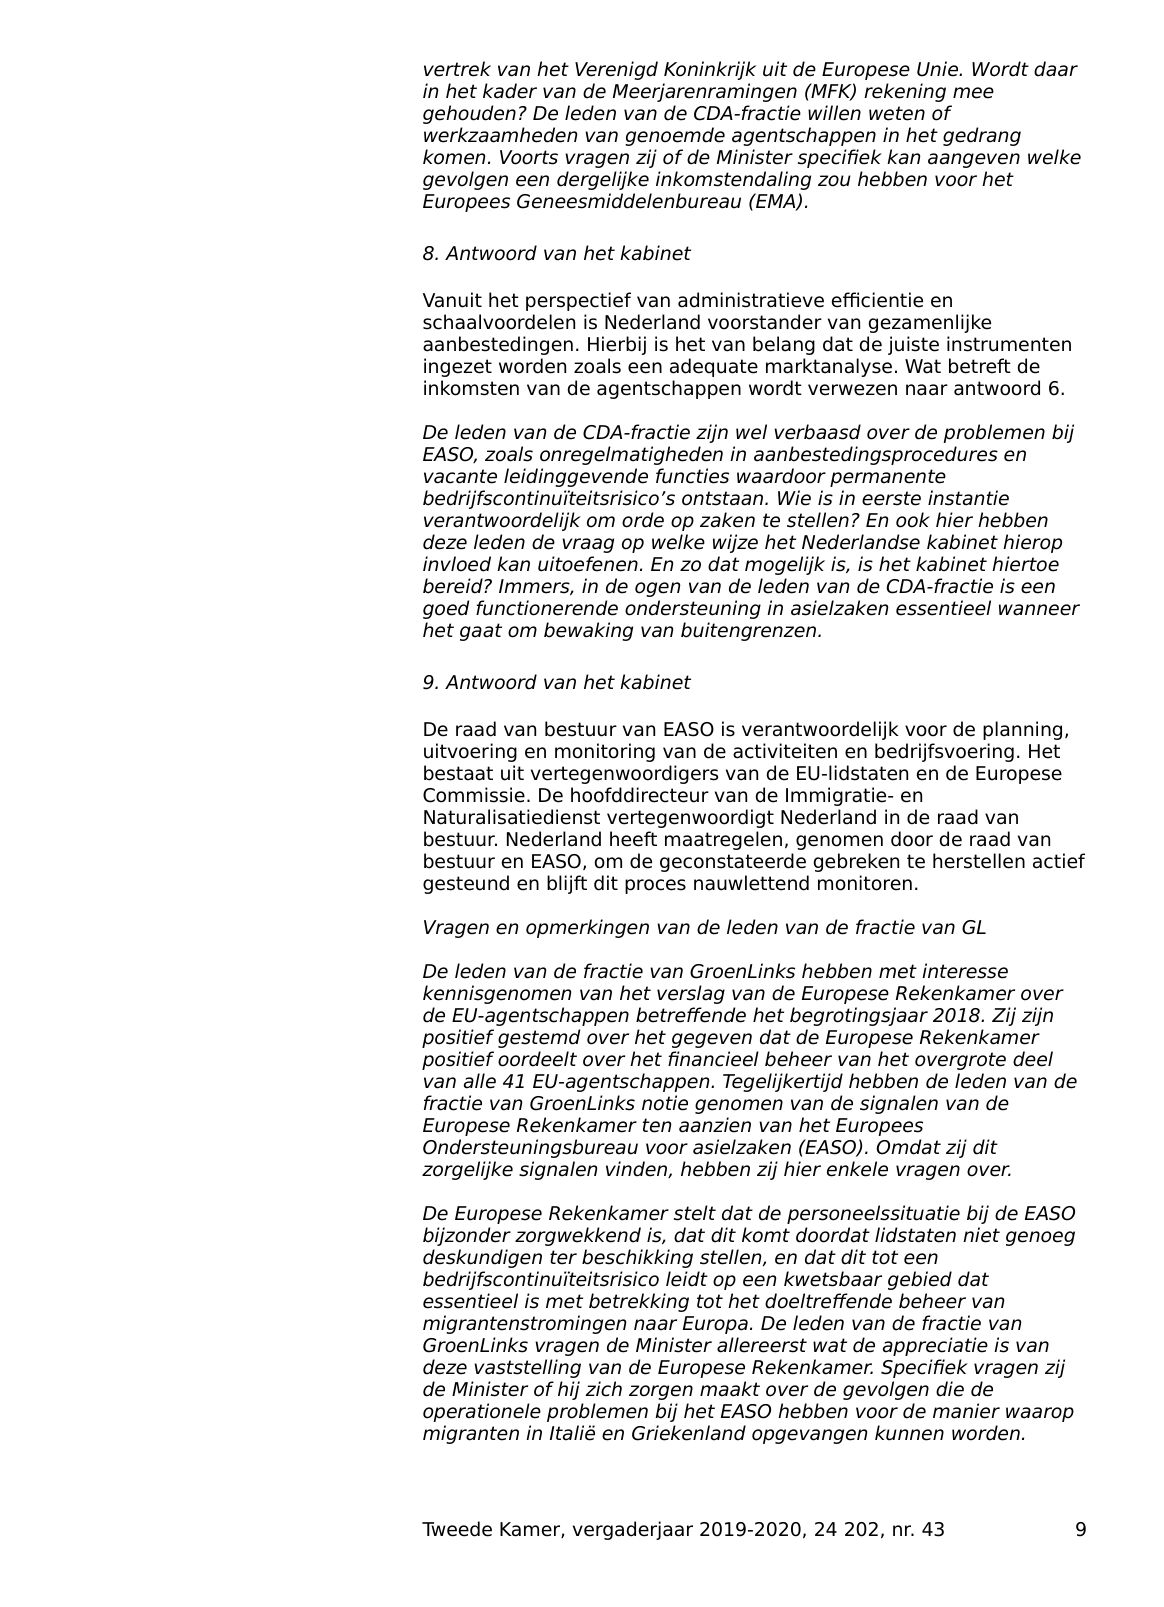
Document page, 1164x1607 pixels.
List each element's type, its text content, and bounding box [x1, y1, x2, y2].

text De Europese Rekenkamer stelt dat de personeelssituatie bij de EASO bijzonder zorgwekkend is, dat dit komt doordat lidstaten niet genoeg deskundigen ter beschikking stellen, en dat dit tot een bedrijfscontinuïteitsrisico leidt op een kwetsbaar gebied dat essentieel is met betrekking tot het doeltreffende beheer van migrantenstromingen naar Europa. De leden van de fractie van GroenLinks vragen de Minister allereerst wat de appreciatie is van deze vaststelling van de Europese Rekenkamer. Specifiek vragen zij de Minister of hij zich zorgen maakt over de gevolgen die de operationele problemen bij het EASO hebben voor de manier waarop migranten in Italië en Griekenland opgevangen kunnen worden. [422, 1203, 1087, 1445]
text vertrek van het Verenigd Koninkrijk uit de Europese Unie. Wordt daar in het kader van de Meerjarenramingen (MFK) rekening mee gehouden? De leden van de CDA-fractie willen weten of werkzaamheden van genoemde agentschappen in het gedrang komen. Voorts vragen zij of de Minister specifiek kan aangeven welke gevolgen een dergelijke inkomstendaling zou hebben voor het Europees Geneesmiddelenbureau (EMA). [422, 59, 1087, 213]
text De leden van de fractie van GroenLinks hebben met interesse kennisgenomen van het verslag van de Europese Rekenkamer over de EU-agentschappen betreffende het begrotingsjaar 2018. Zij zijn positief gestemd over het gegeven dat de Europese Rekenkamer positief oordeelt over het financieel beheer van het overgrote deel van alle 41 EU-agentschappen. Tegelijkertijd hebben de leden van de fractie van GroenLinks notie genomen van de signalen van de Europese Rekenkamer ten aanzien van het Europees Ondersteuningsbureau voor asielzaken (EASO). Omdat zij dit zorgelijke signalen vinden, hebben zij hier enkele vragen over. [422, 961, 1087, 1181]
subtitle 8. Antwoord van het kabinet [422, 243, 1087, 265]
subtitle 9. Antwoord van het kabinet [422, 672, 1087, 694]
text De raad van bestuur van EASO is verantwoordelijk voor de planning, uitvoering en monitoring van de activiteiten en bedrijfsvoering. Het bestaat uit vertegenwoordigers van de EU-lidstaten en de Europese Commissie. De hoofddirecteur van de Immigratie- en Naturalisatiedienst vertegenwoordigt Nederland in de raad van bestuur. Nederland heeft maatregelen, genomen door de raad van bestuur en EASO, om de geconstateerde gebreken te herstellen actief gesteund en blijft dit proces nauwlettend monitoren. [422, 719, 1087, 894]
subtitle Vragen en opmerkingen van de leden van de fractie van GL [422, 917, 1087, 939]
text Vanuit het perspectief van administratieve efficientie en schaalvoordelen is Nederland voorstander van gezamenlijke aanbestedingen. Hierbij is het van belang dat de juiste instrumenten ingezet worden zoals een adequate marktanalyse. Wat betreft de inkomsten van de agentschappen wordt verwezen naar antwoord 6. [422, 290, 1087, 400]
text De leden van de CDA-fractie zijn wel verbaasd over de problemen bij EASO, zoals onregelmatigheden in aanbestedingsprocedures en vacante leidinggevende functies waardoor permanente bedrijfscontinuïteitsrisico’s ontstaan. Wie is in eerste instantie verantwoordelijk om orde op zaken te stellen? En ook hier hebben deze leden de vraag op welke wijze het Nederlandse kabinet hierop invloed kan uitoefenen. En zo dat mogelijk is, is het kabinet hiertoe bereid? Immers, in de ogen van de leden van de CDA-fractie is een goed functionerende ondersteuning in asielzaken essentieel wanneer het gaat om bewaking van buitengrenzen. [422, 422, 1087, 642]
